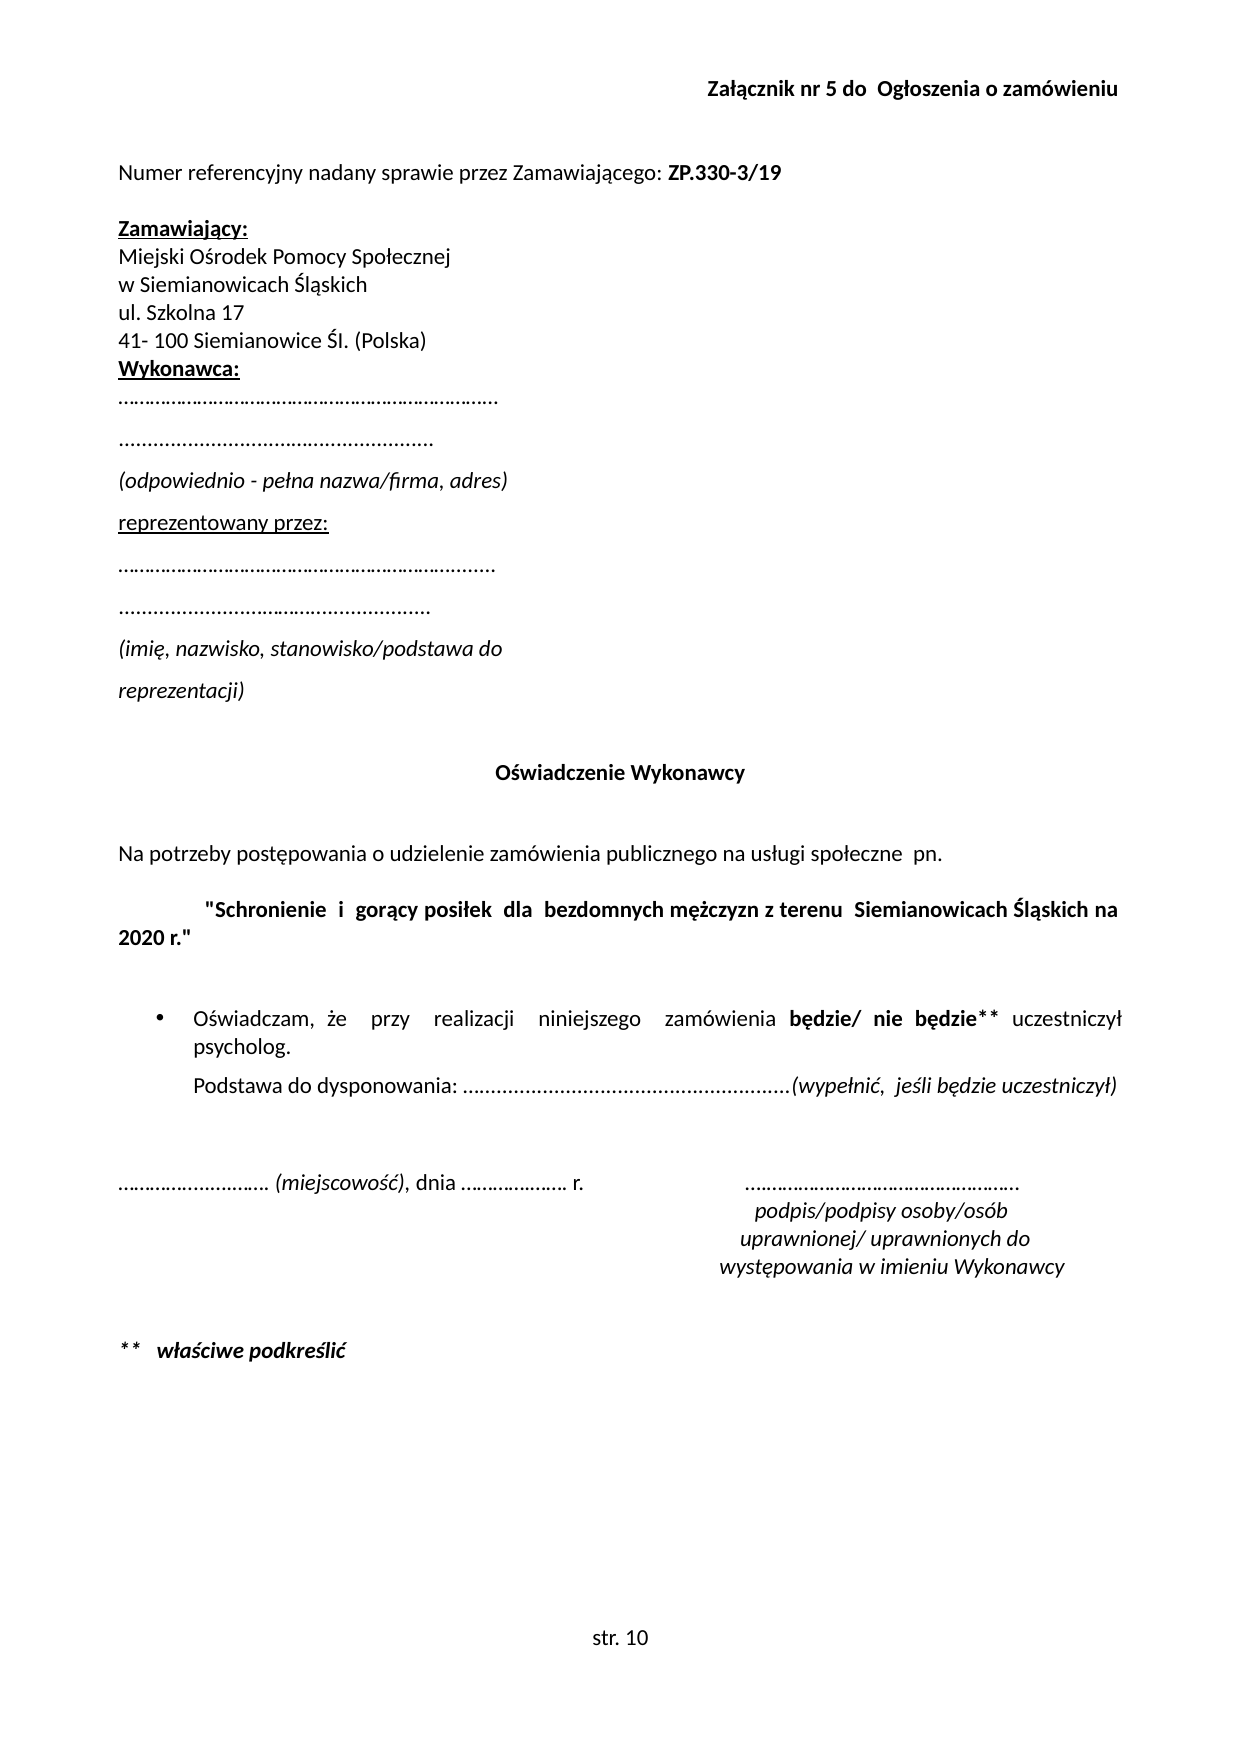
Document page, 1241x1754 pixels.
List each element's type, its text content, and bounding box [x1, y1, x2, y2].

text podpis/podpisy osoby/osób uprawnionej/ uprawnionych do [118, 1196, 1122, 1252]
text ……………………………………………………….................................………..................... [118, 550, 502, 620]
text (imię, nazwisko, stanowisko/podstawa do reprezentacji) [118, 634, 589, 704]
text Załącznik nr 5 do Ogłoszenia o zamówieniu [118, 74, 1122, 102]
text ** właściwe podkreślić [118, 1336, 1122, 1364]
text Zamawiający: [118, 214, 1122, 242]
text ………….....….……. (miejscowość), dnia ………….……. r. ….………………………………………… [118, 1168, 1122, 1196]
list Podstawa do dysponowania: …......................................................(wypełnić, jeśli będzie uczestniczył) [156, 1072, 1122, 1100]
text Oświadczenie Wykonawcy [118, 758, 1122, 786]
text 41- 100 Siemianowice ŚI. (Polska) [118, 326, 1122, 354]
text występowania w imieniu Wykonawcy [118, 1252, 1122, 1280]
text Numer referencyjny nadany sprawie przez Zamawiającego: ZP.330-3/19 [118, 158, 1122, 186]
text (odpowiednio - pełna nazwa/firma, adres) [118, 466, 589, 494]
text Na potrzeby postępowania o udzielenie zamówienia publicznego na usługi społeczne pn. [118, 839, 1122, 867]
text w Siemianowicach Śląskich [118, 270, 1122, 298]
list Oświadczam, że przy realizacji niniejszego zamówienia będzie/ nie będzie** uczestniczył psycholog. [156, 1004, 1122, 1060]
text …………………………………………………………….................................…...................... [118, 382, 502, 452]
text Wykonawca: [118, 354, 1122, 382]
text reprezentowany przez: [118, 508, 1122, 536]
list "Schronienie i gorący posiłek dla bezdomnych mężczyzn z terenu Siemianowicach Śląskich na 2020 r." [118, 896, 1122, 952]
text ul. Szkolna 17 [118, 298, 1122, 326]
text Miejski Ośrodek Pomocy Społecznej [118, 242, 1122, 270]
